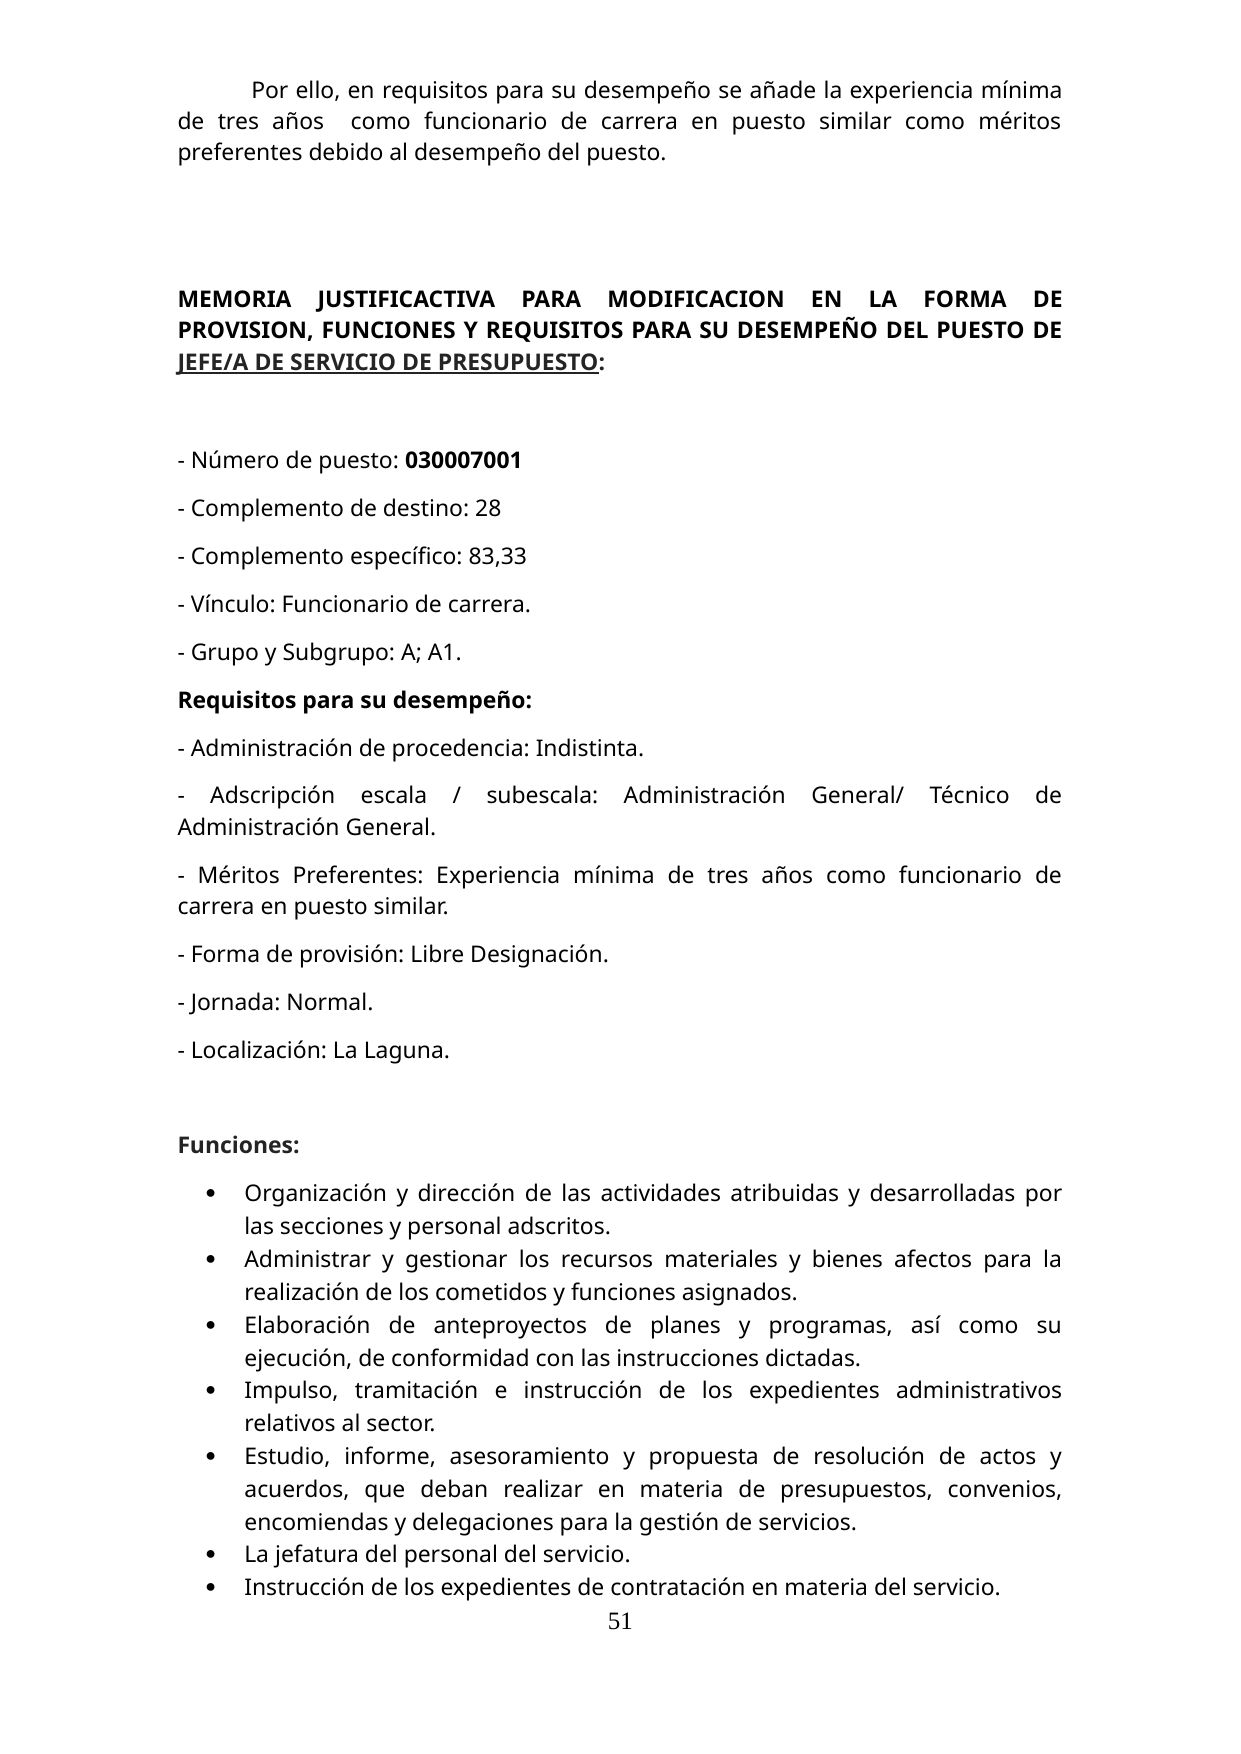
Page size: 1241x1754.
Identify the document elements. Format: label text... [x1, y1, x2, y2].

list Impulso, tramitación e instrucción de los expedientes administrativos relativos al sector. [207, 1374, 1063, 1438]
text - Forma de provisión: Libre Designación. [177, 938, 1063, 969]
list Organización y dirección de las actividades atribuidas y desarrolladas por las secciones y personal adscritos. [207, 1177, 1063, 1241]
list Instrucción de los expedientes de contratación en materia del servicio. [207, 1571, 1063, 1602]
text MEMORIA JUSTIFICACTIVA PARA MODIFICACION EN LA FORMA DE PROVISION, FUNCIONES Y REQUISITOS PARA SU DESEMPEÑO DEL PUESTO DE JEFE/A DE SERVICIO DE PRESUPUESTO: [177, 283, 1063, 377]
text - Grupo y Subgrupo: A; A1. [177, 636, 1063, 667]
text Requisitos para su desempeño: [177, 684, 1063, 715]
text - Vínculo: Funcionario de carrera. [177, 588, 1063, 619]
list La jefatura del personal del servicio. [207, 1538, 1063, 1569]
list Elaboración de anteproyectos de planes y programas, así como su ejecución, de conformidad con las instrucciones dictadas. [207, 1309, 1063, 1373]
text - Jornada: Normal. [177, 986, 1063, 1017]
text - Localización: La Laguna. [177, 1034, 1063, 1065]
text - Adscripción escala / subescala: Administración General/ Técnico de Administración General. [177, 779, 1063, 842]
text - Méritos Preferentes: Experiencia mínima de tres años como funcionario de carrera en puesto similar. [177, 859, 1063, 921]
text - Administración de procedencia: Indistinta. [177, 732, 1063, 763]
list Estudio, informe, asesoramiento y propuesta de resolución de actos y acuerdos, que deban realizar en materia de presupuestos, convenios, encomiendas y delegaciones para la gestión de servicios. [207, 1440, 1063, 1537]
text - Complemento específico: 83,33 [177, 540, 1063, 571]
text - Complemento de destino: 28 [177, 492, 1063, 523]
text Por ello, en requisitos para su desempeño se añade la experiencia mínima de tres años como funcionario de carrera en puesto similar como méritos preferentes debido al desempeño del puesto. [177, 74, 1063, 168]
list Administrar y gestionar los recursos materiales y bienes afectos para la realización de los cometidos y funciones asignados. [207, 1243, 1063, 1307]
text - Número de puesto: 030007001 [177, 444, 1063, 475]
text Funciones: [177, 1129, 1063, 1161]
